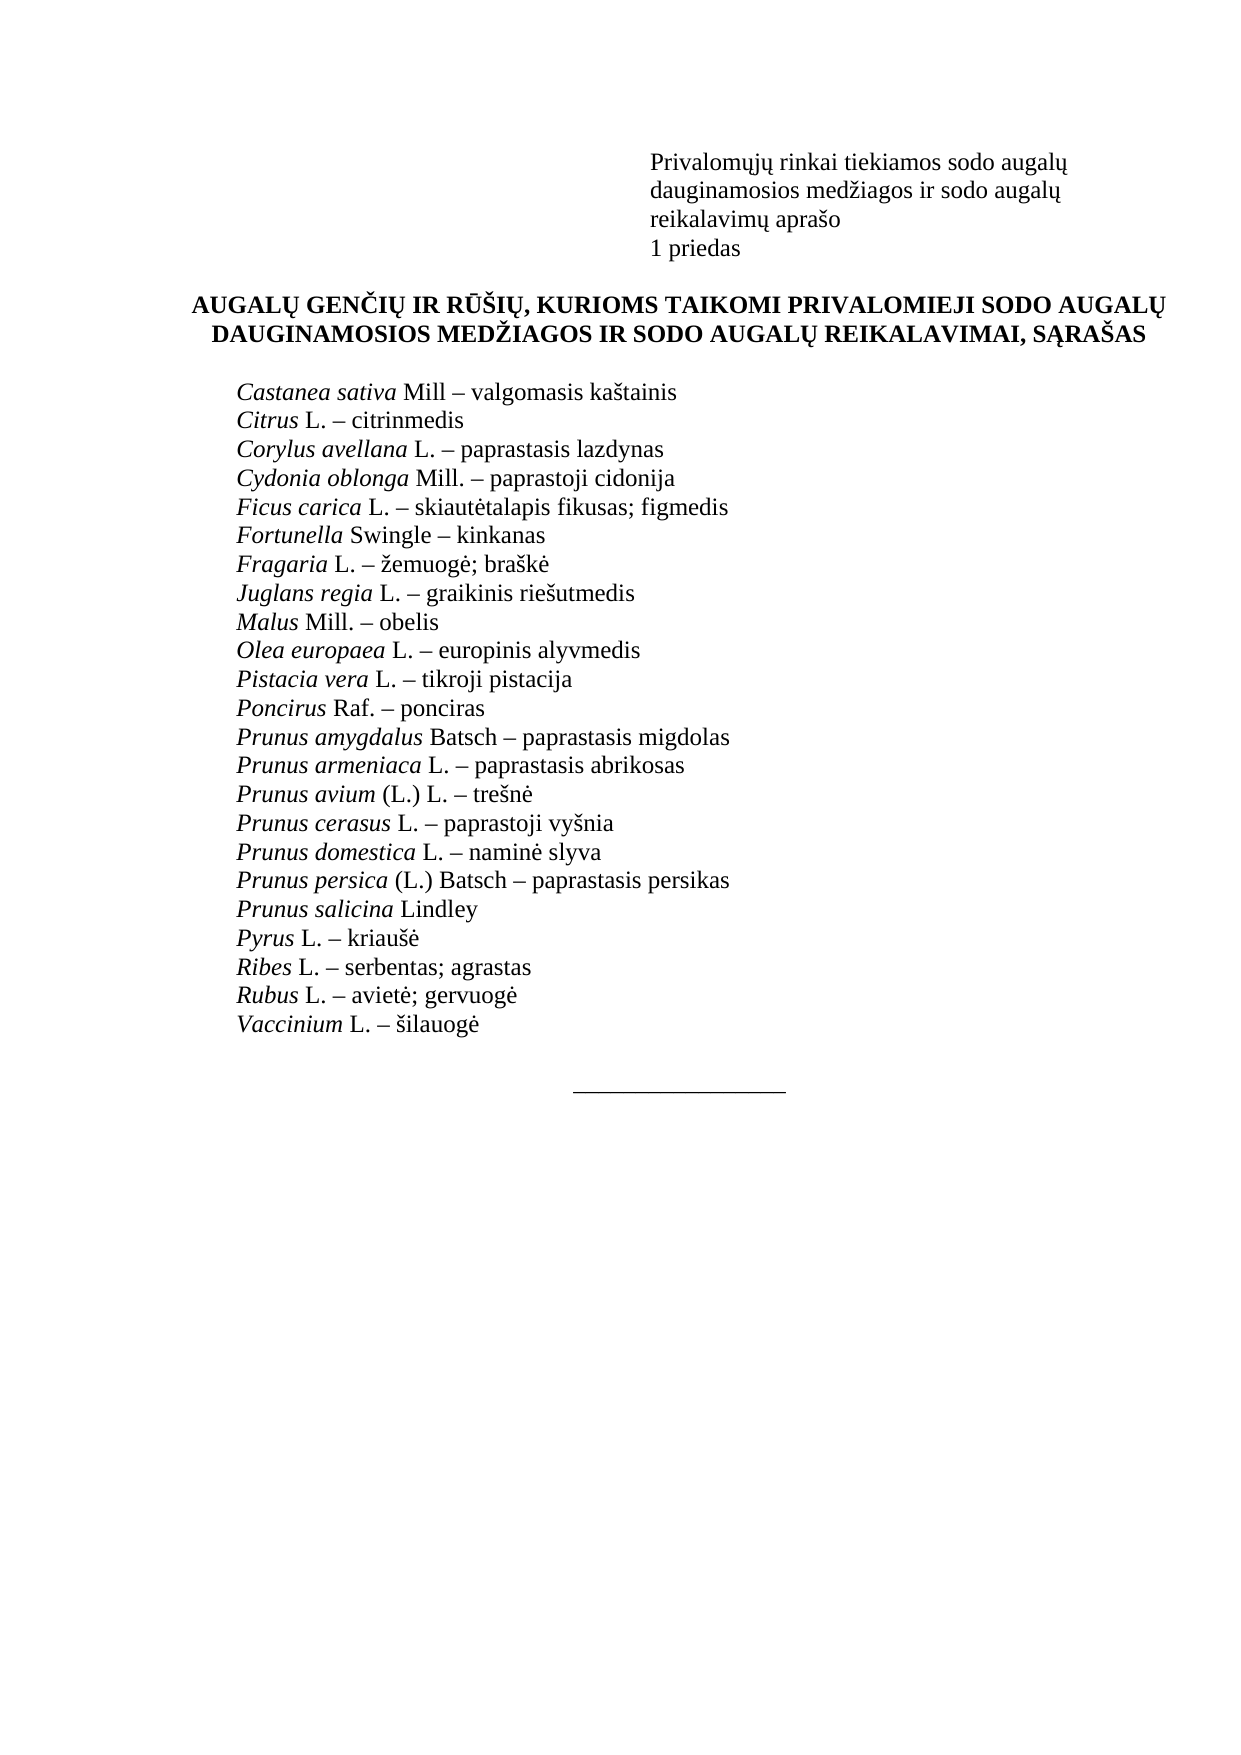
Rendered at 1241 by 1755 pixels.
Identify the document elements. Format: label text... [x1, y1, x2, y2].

text Prunus amygdalus Batsch – paprastasis migdolas [177, 722, 1181, 751]
text Prunus salicina Lindley [177, 894, 1181, 923]
text Castanea sativa Mill – valgomasis kaštainis [177, 377, 1181, 406]
text _________________ [177, 1067, 1181, 1096]
text Prunus avium (L.) L. – trešnė [177, 779, 1181, 808]
text Juglans regia L. – graikinis riešutmedis [177, 578, 1181, 607]
text Prunus armeniaca L. – paprastasis abrikosas [177, 751, 1181, 779]
text Olea europaea L. – europinis alyvmedis [177, 636, 1181, 664]
text Fortunella Swingle – kinkanas [177, 521, 1181, 549]
text Corylus avellana L. – paprastasis lazdynas [177, 434, 1181, 463]
text Vaccinium L. – šilauogė [177, 1009, 1181, 1038]
text Prunus domestica L. – naminė slyva [177, 837, 1181, 866]
text Pistacia vera L. – tikroji pistacija [177, 664, 1181, 693]
text Ficus carica L. – skiautėtalapis fikusas; figmedis [177, 492, 1181, 521]
text AUGALŲ GENČIŲ IR RŪŠIŲ, KURIOMS TAIKOMI PRIVALOMIEJI SODO AUGALŲ DAUGINAMOSIOS MEDŽIAGOS IR SODO AUGALŲ REIKALAVIMAI, SĄRAŠAS [177, 291, 1181, 348]
text Citrus L. – citrinmedis [177, 406, 1181, 434]
text Prunus persica (L.) Batsch – paprastasis persikas [177, 866, 1181, 894]
text Poncirus Raf. – ponciras [177, 693, 1181, 722]
text 1 priedas [649, 233, 1181, 262]
text Pyrus L. – kriaušė [177, 923, 1181, 952]
text Fragaria L. – žemuogė; braškė [177, 549, 1181, 578]
text Ribes L. – serbentas; agrastas [177, 952, 1181, 981]
text Malus Mill. – obelis [177, 607, 1181, 636]
text Cydonia oblonga Mill. – paprastoji cidonija [177, 463, 1181, 492]
text Prunus cerasus L. – paprastoji vyšnia [177, 808, 1181, 837]
text Rubus L. – avietė; gervuogė [177, 981, 1181, 1009]
text Privalomųjų rinkai tiekiamos sodo augalų dauginamosios medžiagos ir sodo augalų reikalavimų aprašo [650, 147, 1181, 233]
